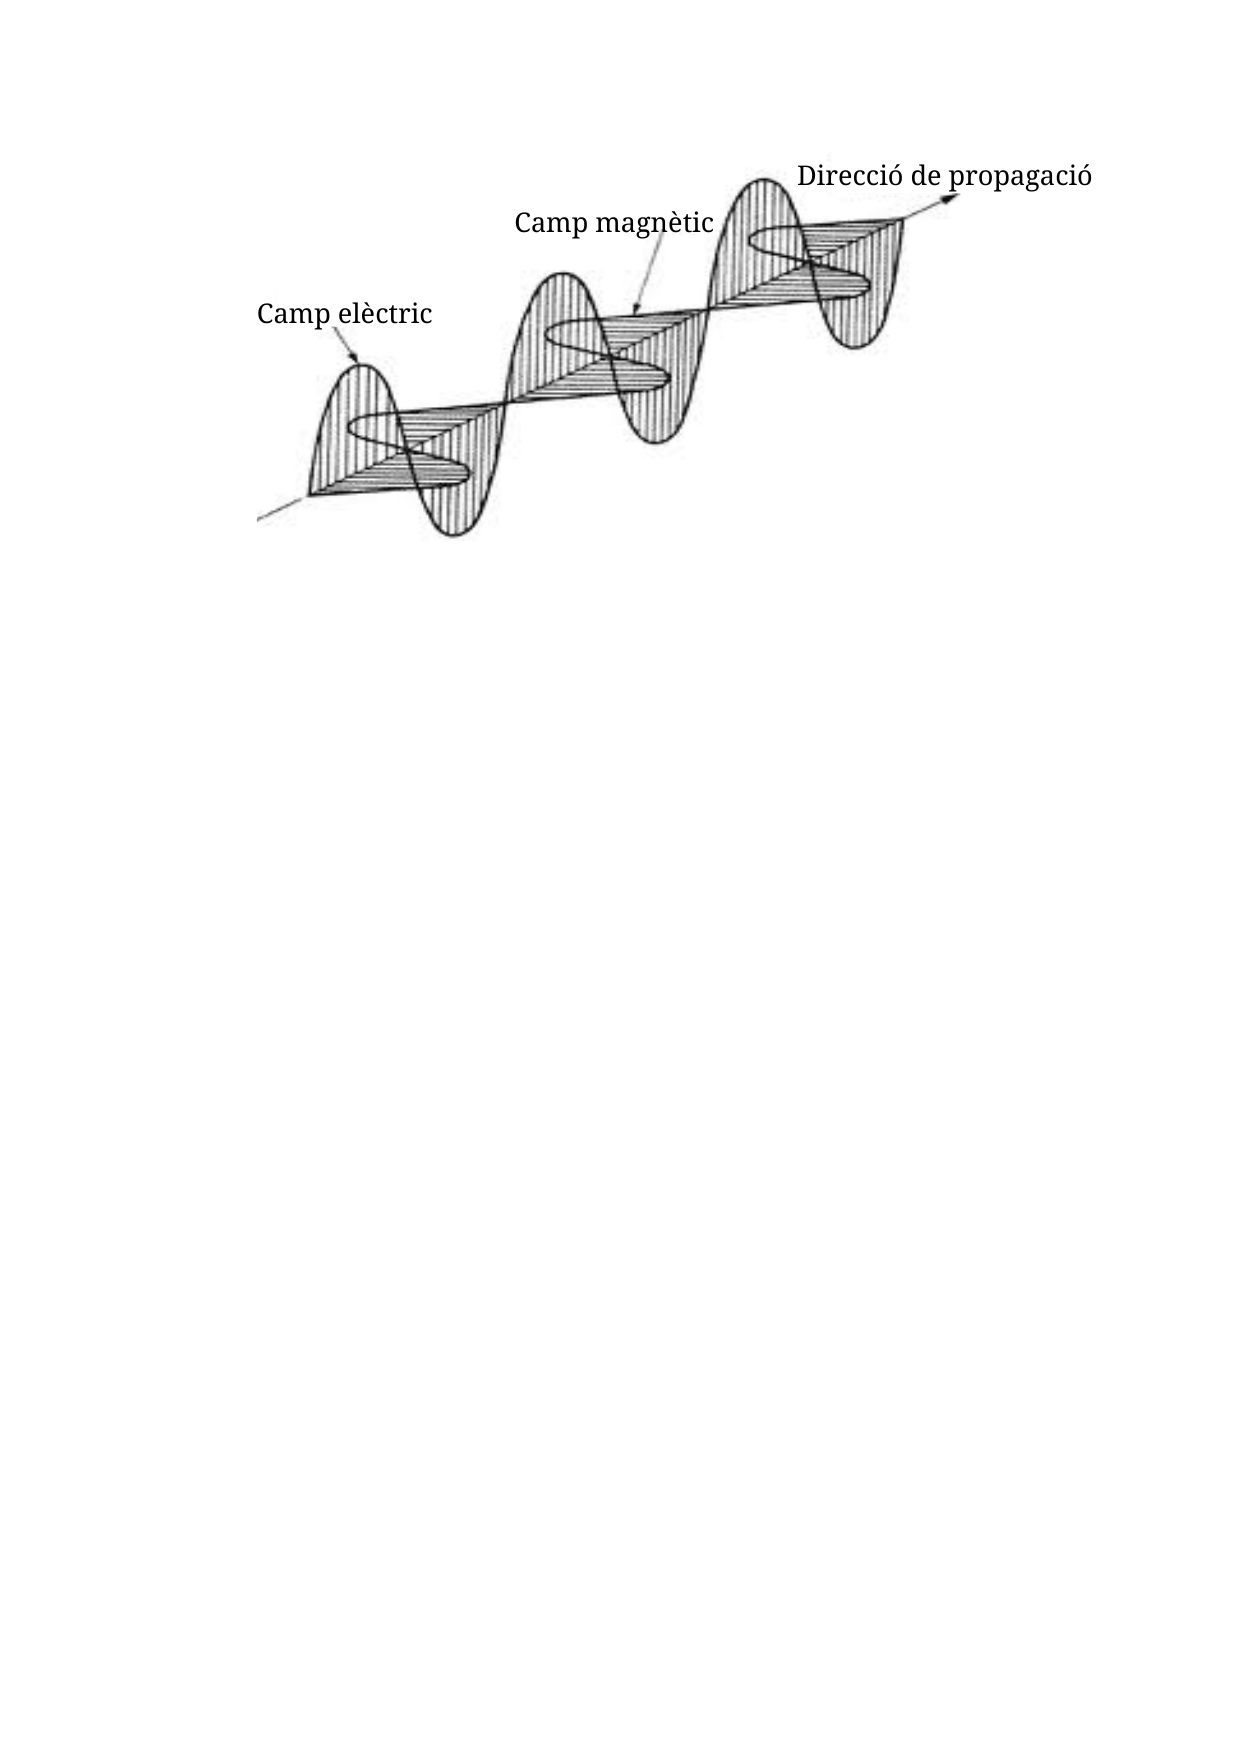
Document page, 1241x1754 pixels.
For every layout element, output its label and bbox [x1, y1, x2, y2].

picture [256, 151, 961, 541]
